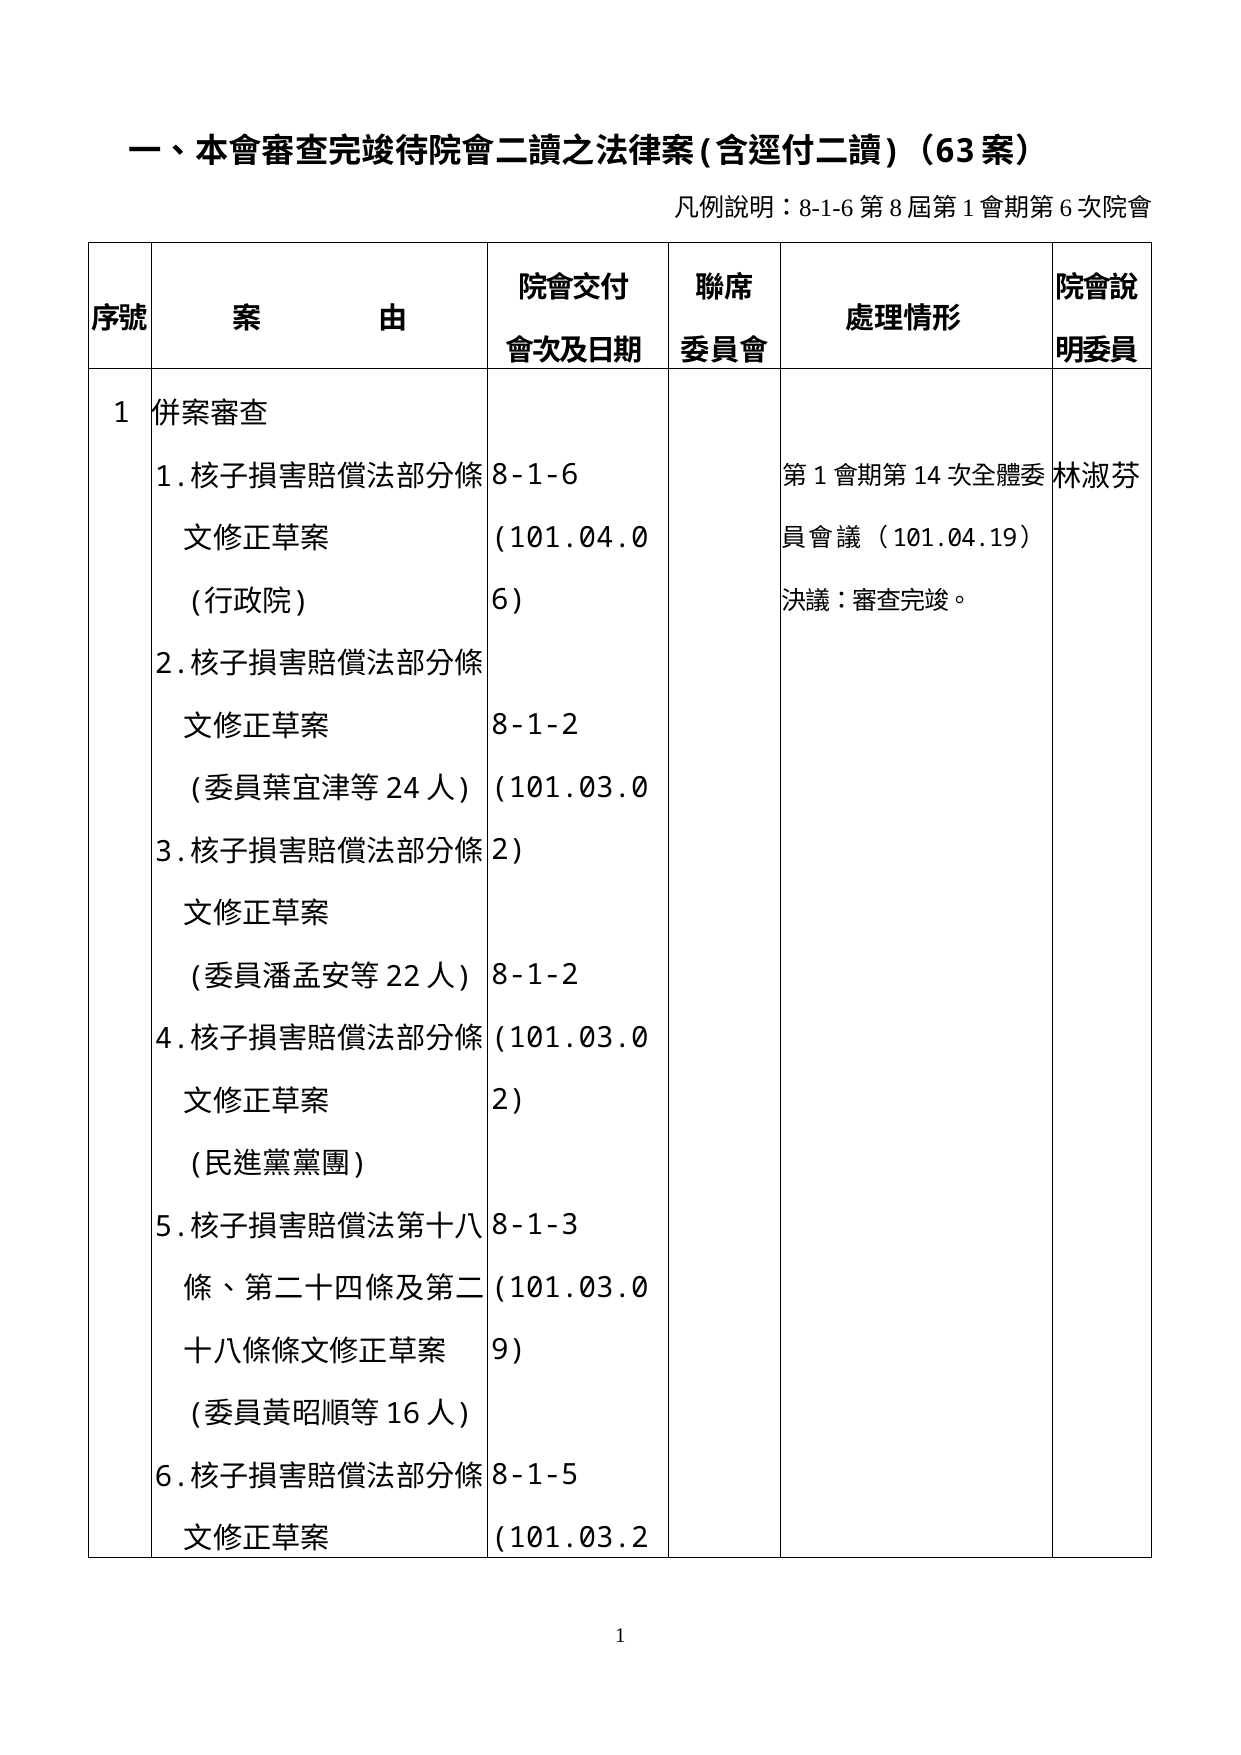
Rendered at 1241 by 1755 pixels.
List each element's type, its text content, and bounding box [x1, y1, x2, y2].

table_cell [89, 369, 151, 1557]
text 一、本會審查完竣待院會二讀之法律案(含逕付二讀)（63案） [89, 106, 1152, 168]
table_header 院會說 明委員 [1053, 243, 1151, 368]
table_cell [669, 369, 780, 1557]
table_cell 林淑芬 [1053, 369, 1151, 1557]
table_cell 8-1-6 (101.04.06) 8-1-2 (101.03.02) 8-1-2 (101.03.02) 8-1-3 (101.03.09) 8-1-5 (101.03.2 [488, 369, 668, 1557]
table_cell 第1會期第14次全體委員會議（101.04.19）決議：審查完竣。 [781, 369, 1052, 1557]
table_header 處理情形 [781, 243, 1052, 368]
table_header 案 由 [152, 243, 487, 368]
text 凡例說明：8-1-6 第8屆第1會期第6次院會 [89, 187, 1152, 223]
table_header 序號 [89, 243, 151, 368]
table_cell 併案審查 1.核子損害賠償法部分條文修正草案 (行政院) 2.核子損害賠償法部分條文修正草案 (委員葉宜津等24人) 3.核子損害賠償法部分條文修正草案 (委員潘孟安等22人) 4.核子損害賠償法部分條文修正草案 (民進黨黨團) 5.核子損害賠償法第十八條、第二十四條及第二十八條條文修正草案 (委員黃昭順等16人) 6.核子損害賠償法部分條文修正草案 [152, 369, 487, 1557]
table_header 聯席 委員會 [669, 243, 780, 368]
table_header 院會交付 會次及日期 [488, 243, 668, 368]
